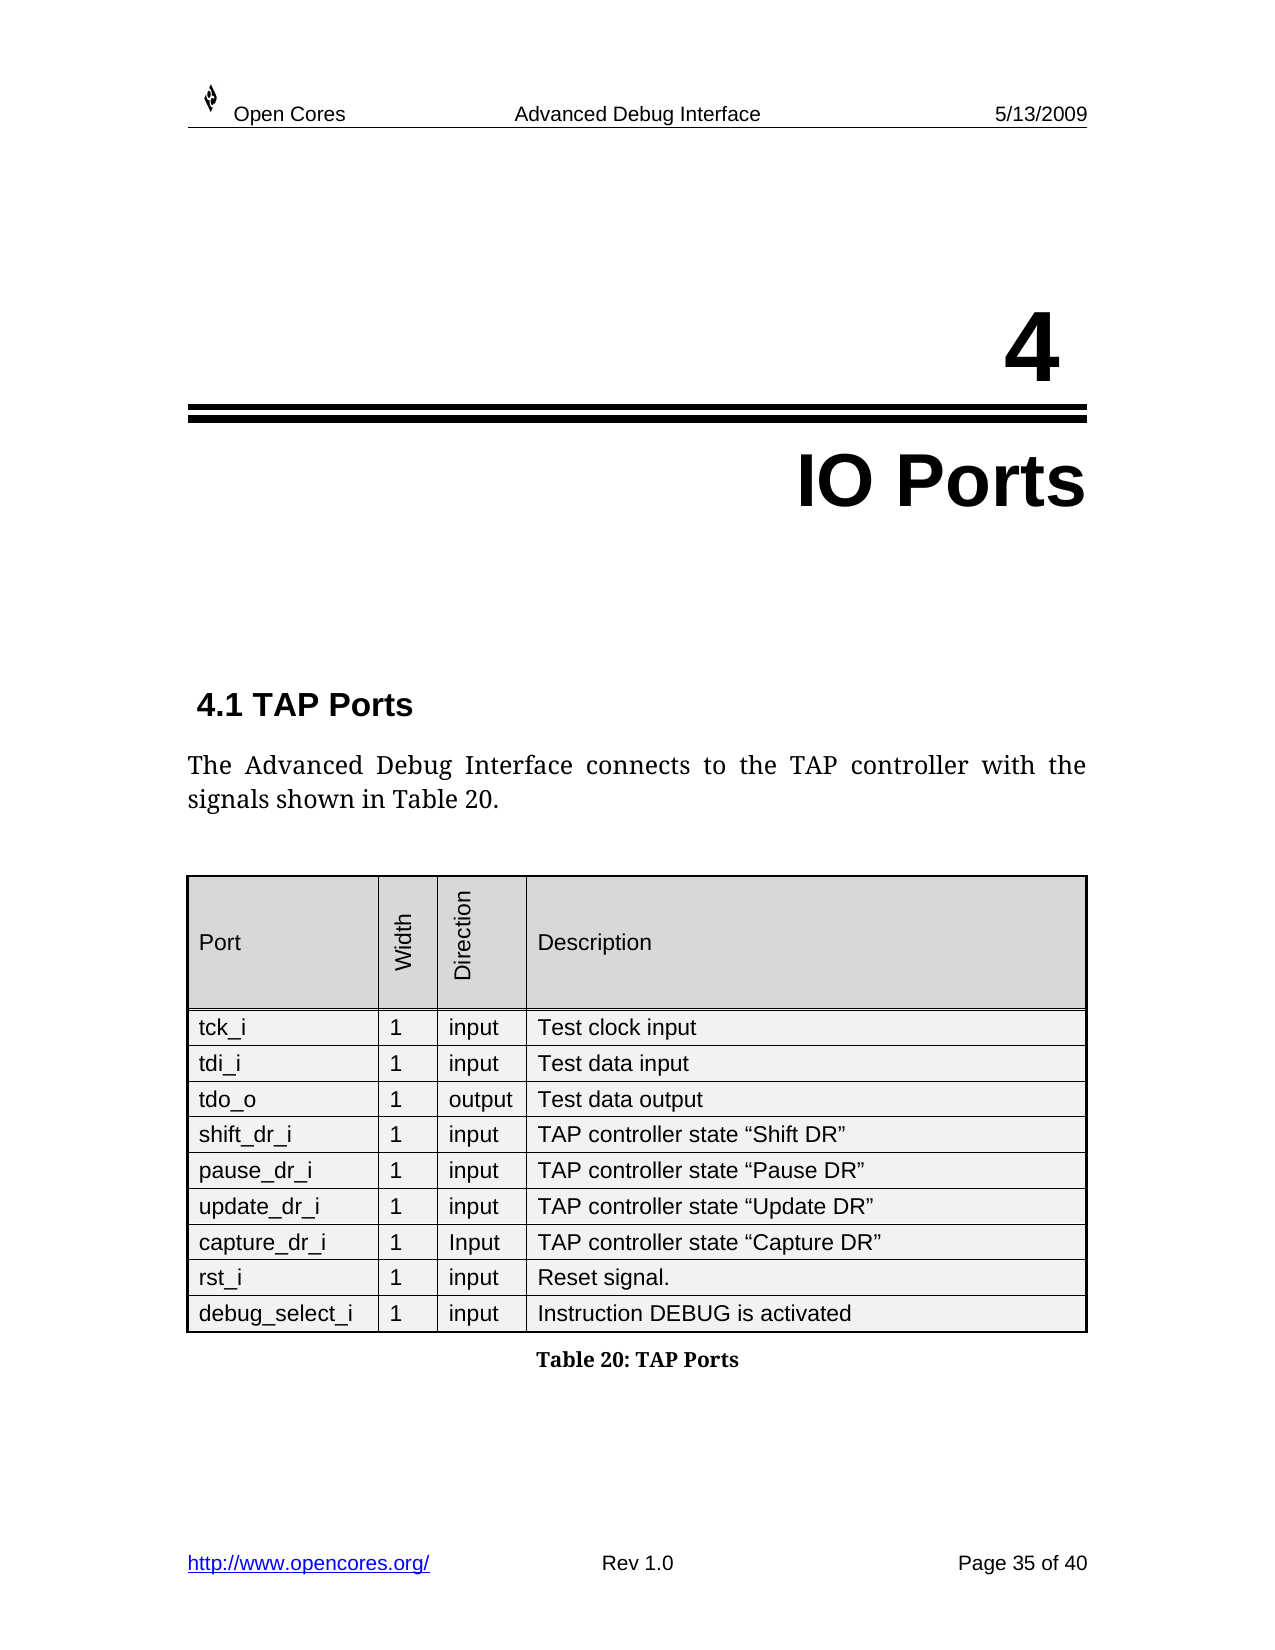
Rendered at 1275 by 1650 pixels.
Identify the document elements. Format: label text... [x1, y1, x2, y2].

table_cell tdi_i [189, 1046, 378, 1081]
table_cell input [438, 1296, 526, 1331]
table_cell 1 [379, 1082, 437, 1116]
subtitle IO Ports [187, 436, 1087, 522]
table_cell TAP controller state “Pause DR” [527, 1153, 1085, 1188]
table_header Width [379, 877, 437, 1008]
table_cell input [438, 1117, 526, 1152]
table_cell debug_select_i [189, 1296, 378, 1331]
table_header Description [527, 877, 1085, 1008]
table_cell Test data input [527, 1046, 1085, 1081]
table_cell pause_dr_i [189, 1153, 378, 1188]
table_cell 1 [379, 1296, 437, 1331]
table_cell input [438, 1046, 526, 1081]
table_cell update_dr_i [189, 1189, 378, 1223]
table_cell 1 [379, 1046, 437, 1081]
table_cell tck_i [189, 1011, 378, 1045]
table_cell output [438, 1082, 526, 1116]
table_cell TAP controller state “Update DR” [527, 1189, 1085, 1223]
table_cell Instruction DEBUG is activated [527, 1296, 1085, 1331]
table_cell Reset signal. [527, 1260, 1085, 1295]
table_cell 1 [379, 1225, 437, 1259]
text Table 20: TAP Ports [187, 1345, 1087, 1374]
table_header Direction [438, 877, 526, 1008]
table_cell input [438, 1260, 526, 1295]
table_cell 1 [379, 1011, 437, 1045]
table_cell Test clock input [527, 1011, 1085, 1045]
table_cell TAP controller state “Capture DR” [527, 1225, 1085, 1259]
table_cell 1 [379, 1117, 437, 1152]
table_cell shift_dr_i [189, 1117, 378, 1152]
table_cell input [438, 1189, 526, 1223]
table_cell Input [438, 1225, 526, 1259]
table_cell 1 [379, 1260, 437, 1295]
table_cell tdo_o [189, 1082, 378, 1116]
subtitle TAP Ports [187, 684, 1087, 723]
table_cell Test data output [527, 1082, 1085, 1116]
table_cell TAP controller state “Shift DR” [527, 1117, 1085, 1152]
table_cell input [438, 1153, 526, 1188]
text The Advanced Debug Interface connects to the TAP controller with the signals shown in Table 20. [187, 748, 1087, 816]
table_cell input [438, 1011, 526, 1045]
table_cell capture_dr_i [189, 1225, 378, 1259]
table_cell rst_i [189, 1260, 378, 1295]
table_header Port [189, 877, 378, 1008]
table_cell 1 [379, 1189, 437, 1223]
table_cell 1 [379, 1153, 437, 1188]
